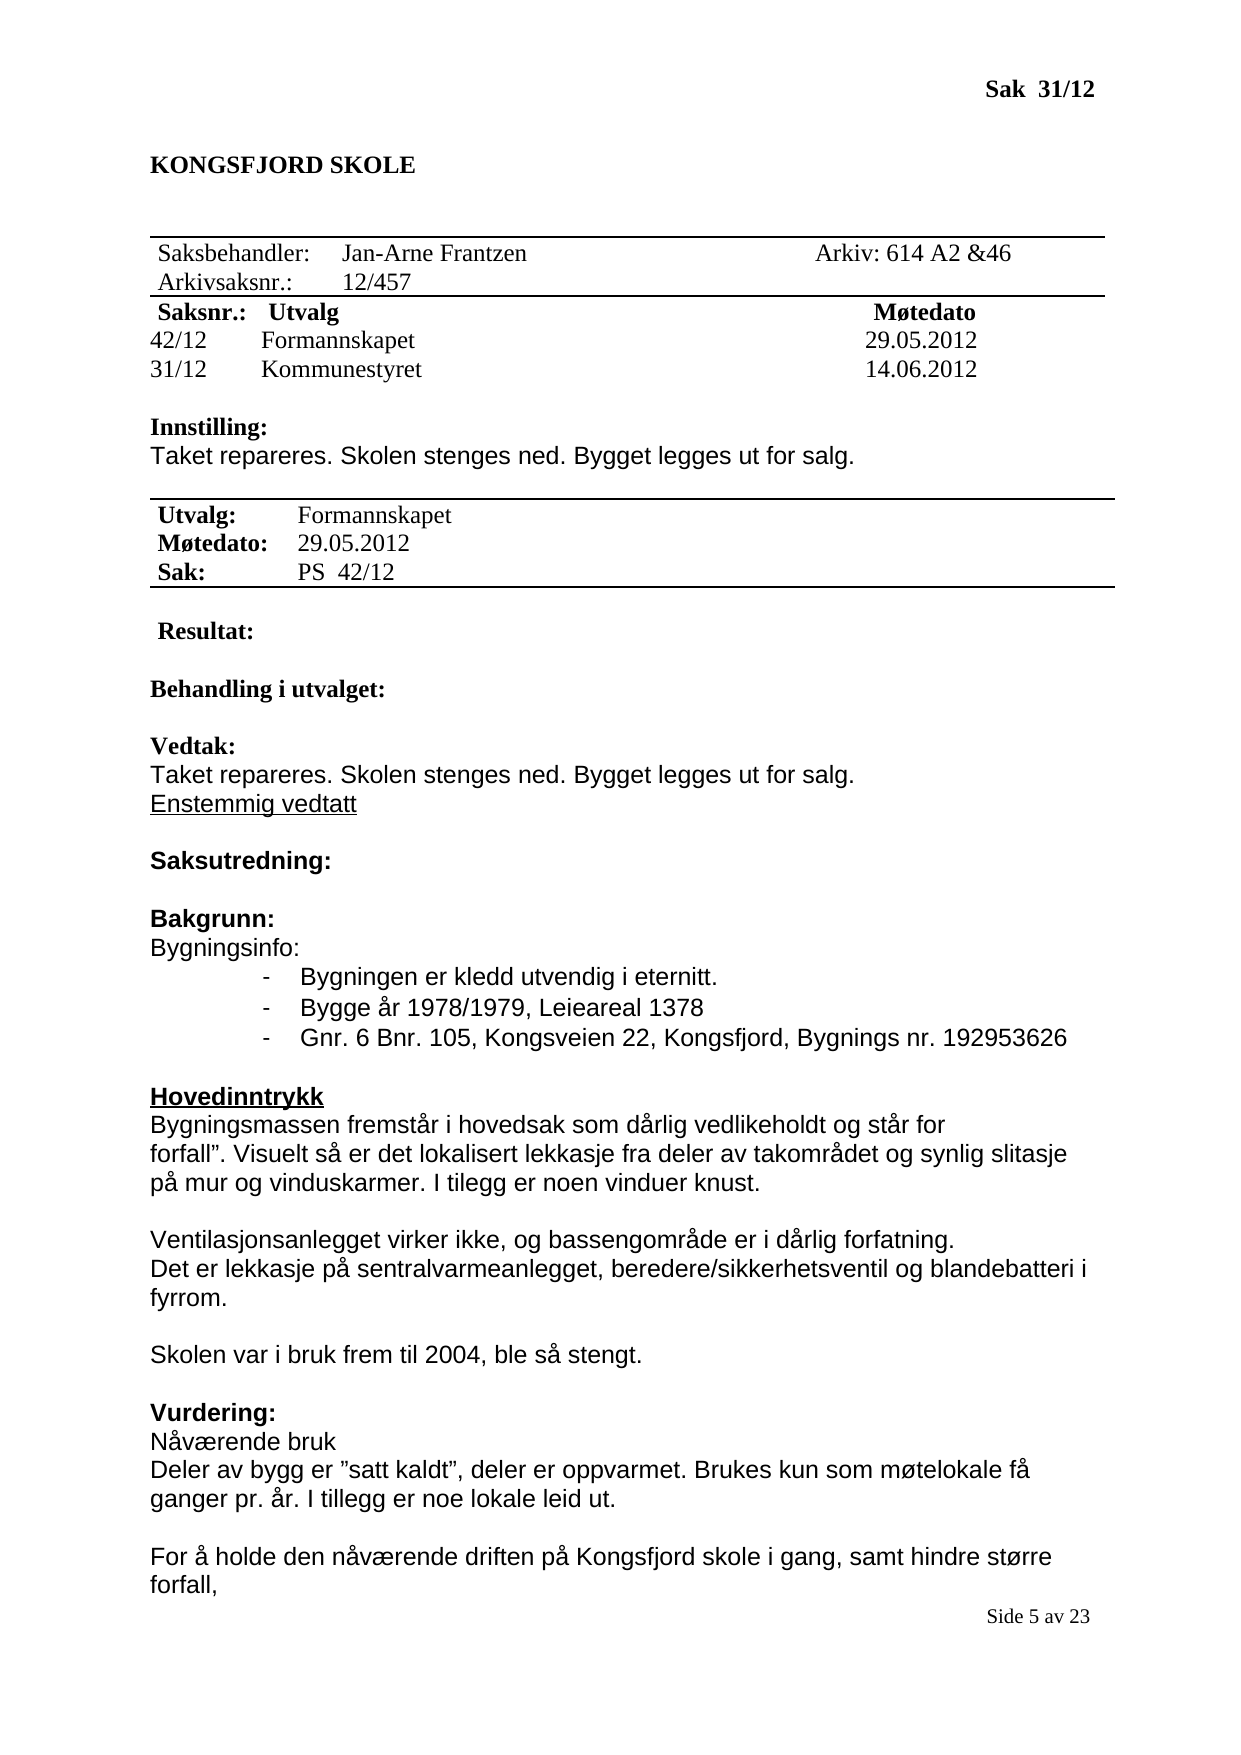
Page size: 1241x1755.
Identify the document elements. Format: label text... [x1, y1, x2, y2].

table_cell PS 42/12 [290, 557, 1115, 586]
table_cell Arkivsaksnr.: [150, 267, 334, 295]
text Deler av bygg er ”satt kaldt”, deler er oppvarmet. Brukes kun som møtelokale få ganger pr. år. I tillegg er noe lokale leid ut. [150, 1455, 1100, 1513]
text Innstilling: [150, 412, 1100, 441]
table_header Saksbehandler: [150, 238, 334, 267]
text Taket repareres. Skolen stenges ned. Bygget legges ut for salg. [150, 760, 1100, 789]
table_cell [1105, 267, 1115, 295]
table_cell Resultat: [150, 616, 290, 645]
table_cell 29.05.2012 [290, 529, 1115, 557]
text Vurdering: [150, 1398, 1100, 1427]
list Gnr. 6 Bnr. 105, Kongsveien 22, Kongsfjord, Bygnings nr. 192953626 [262, 1022, 1100, 1053]
text Ventilasjonsanlegget virker ikke, og bassengområde er i dårlig forfatning. [150, 1225, 1100, 1254]
text Det er lekkasje på sentralvarmeanlegget, beredere/sikkerhetsventil og blandebatteri i fyrrom. [150, 1254, 1100, 1312]
table_header Jan-Arne Frantzen [335, 238, 807, 267]
text Saksutredning: [150, 846, 1100, 875]
table_cell [150, 588, 290, 616]
text For å holde den nåværende driften på Kongsfjord skole i gang, samt hindre større forfall, [150, 1542, 1100, 1599]
text KONGSFJORD SKOLE [150, 150, 1100, 179]
text Bygningsinfo: [150, 932, 1100, 961]
table_cell [290, 616, 1115, 645]
text Bygningsmassen fremstår i hovedsak som dårlig vedlikeholdt og står for [150, 1110, 1100, 1139]
text Vedtak: [150, 731, 1100, 760]
table_header Arkiv: 614 A2 &46 [808, 238, 1104, 267]
text 31/12 Kommunestyret 14.06.2012 [150, 354, 1100, 383]
table_cell Utvalg [261, 297, 866, 326]
text Enstemmig vedtatt [150, 789, 1100, 817]
text Hovedinntrykk [150, 1082, 1100, 1110]
text 42/12 Formannskapet 29.05.2012 [150, 326, 1100, 354]
table_header Formannskapet [290, 500, 1115, 528]
table_cell Møtedato [866, 295, 1115, 326]
table_cell Sak: [150, 557, 290, 586]
table_cell [290, 588, 1115, 616]
table_cell 12/457 [335, 267, 576, 295]
text Skolen var i bruk frem til 2004, ble så stengt. [150, 1340, 1100, 1369]
text Nåværende bruk [150, 1427, 1100, 1455]
text Bakgrunn: [150, 904, 1100, 932]
list Bygningen er kledd utvendig i eternitt. [262, 961, 1100, 992]
text Taket repareres. Skolen stenges ned. Bygget legges ut for salg. [150, 441, 1100, 469]
text forfall”. Visuelt så er det lokalisert lekkasje fra deler av takområdet og synlig slitasje på mur og vinduskarmer. I tilegg er noen vinduer knust. [150, 1139, 1100, 1197]
table_cell Møtedato: [150, 529, 290, 557]
table_cell [808, 267, 1104, 295]
list Bygge år 1978/1979, Leieareal 1378 [262, 992, 1100, 1022]
table_header Utvalg: [150, 500, 290, 528]
table_header [1105, 236, 1115, 267]
text Behandling i utvalget: [150, 674, 1100, 702]
table_cell [576, 267, 807, 295]
table_cell Saksnr.: [150, 297, 261, 326]
